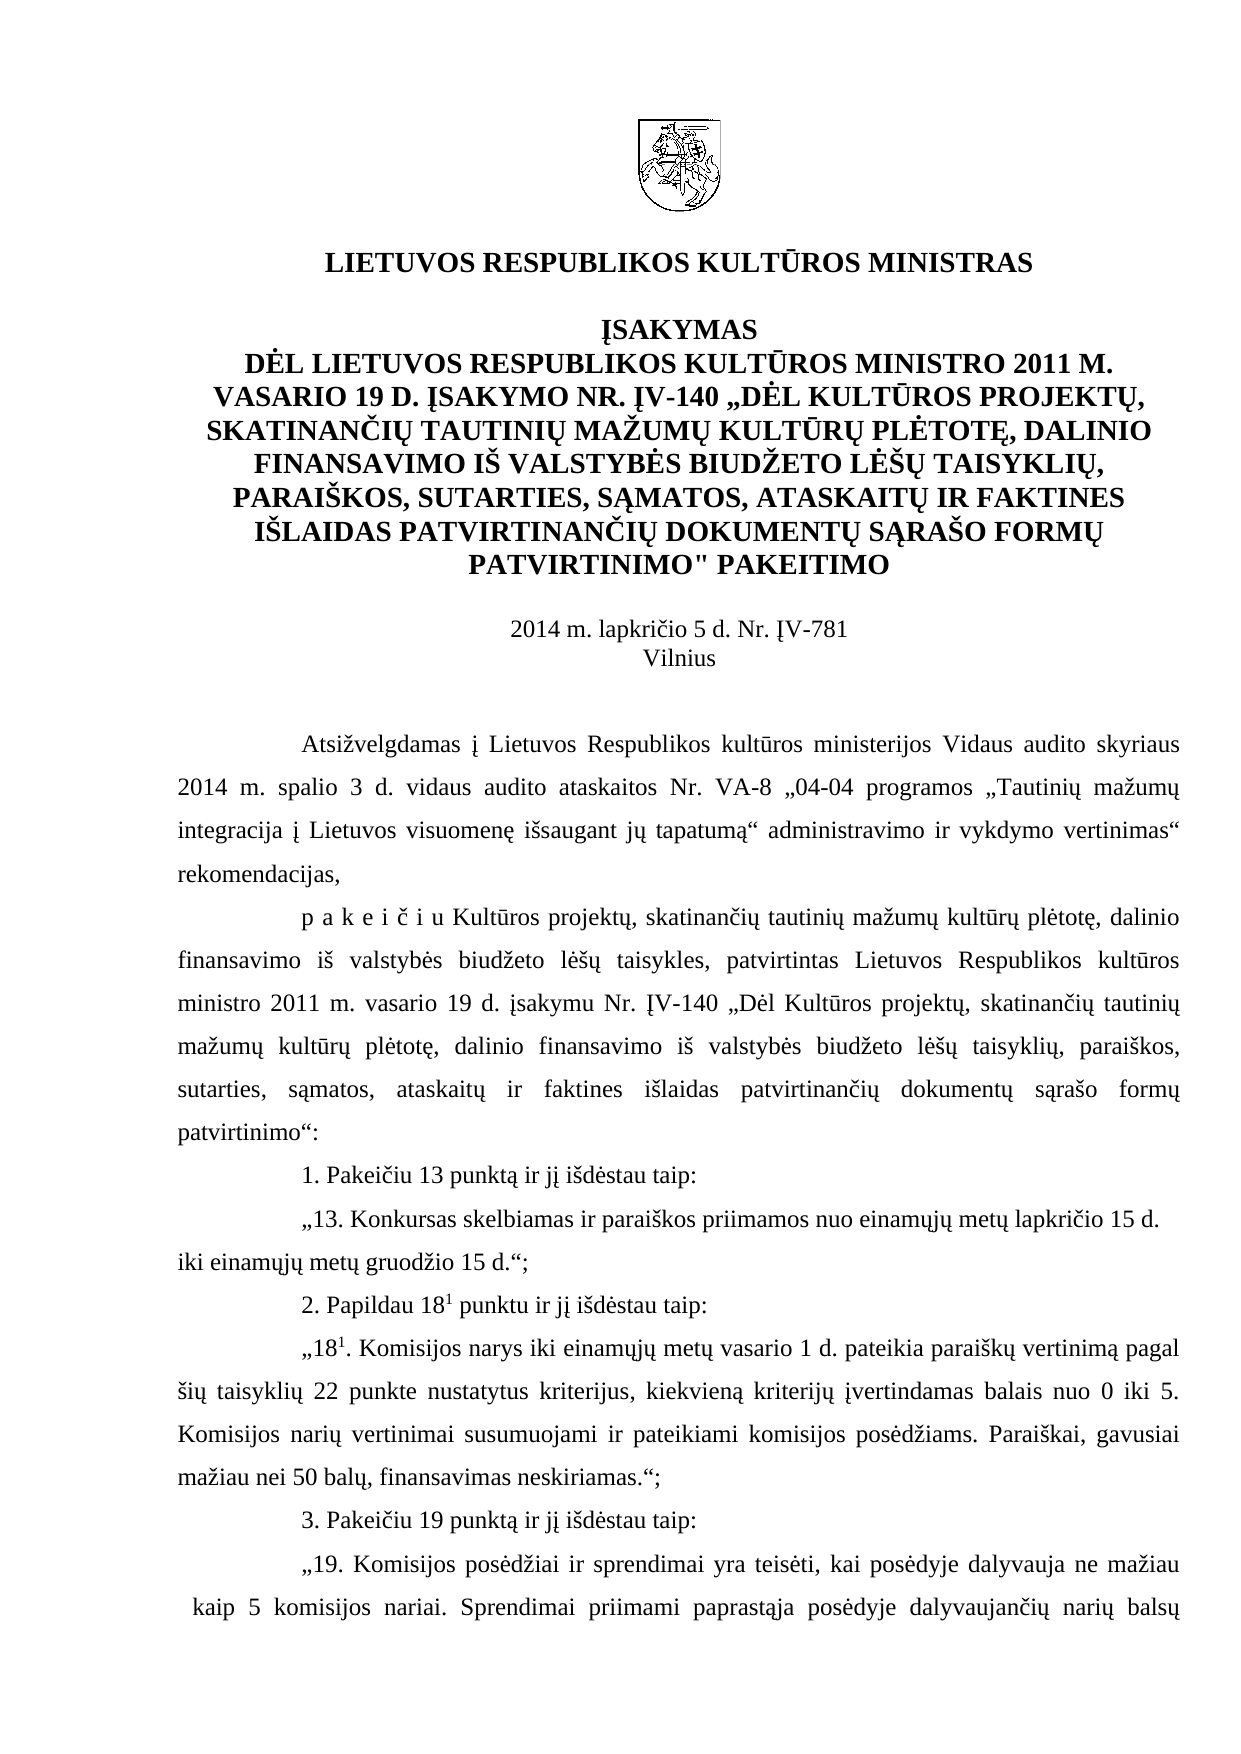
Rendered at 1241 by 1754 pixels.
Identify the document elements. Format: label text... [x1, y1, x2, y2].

text „13. Konkursas skelbiamas ir paraiškos priimamos nuo einamųjų metų lapkričio 15 d. iki einamųjų metų gruodžio 15 d.“; [177, 1204, 1181, 1276]
text Atsižvelgdamas į Lietuvos Respublikos kultūros ministerijos Vidaus audito skyriaus 2014 m. spalio 3 d. vidaus audito ataskaitos Nr. VA-8 „04-04 programos „Tautinių mažumų integracija į Lietuvos visuomenę išsaugant jų tapatumą“ administravimo ir vykdymo vertinimas“ rekomendacijas, [177, 729, 1181, 887]
text DĖL lietuvos respublikos kultūros minisTro 2011 m. vasario 19 d. įsakymo Nr. ĮV-140 „dėl kultūros projektų, skatinančių tautinių mažumų kultūrų plėtotę, dalinio finansavimo iš valstybės biudžeto lėšų taisyklių, paraiškos, sutarties, sąmatos, ataskaitų ir faktines išlaidas patvirtinančių dokumentų sąrašo formų patvirtinimo" pakeitimo [177, 346, 1181, 581]
text 2014 m. lapkričio 5 d. Nr. ĮV-781 [177, 614, 1181, 643]
text „19. Komisijos posėdžiai ir sprendimai yra teisėti, kai posėdyje dalyvauja ne mažiau kaip 5 komisijos nariai. Sprendimai priimami paprastąja posėdyje dalyvaujančių narių balsų [192, 1549, 1181, 1621]
text LIETUVOS RESPUBLIKOS KULTŪROS MINISTRAS [177, 245, 1181, 279]
text 1. Pakeičiu 13 punktą ir jį išdėstau taip: [177, 1161, 1181, 1189]
text 3. Pakeičiu 19 punktą ir jį išdėstau taip: [177, 1506, 1181, 1534]
text ĮSAKYMAS [177, 312, 1181, 346]
text „181. Komisijos narys iki einamųjų metų vasario 1 d. pateikia paraiškų vertinimą pagal šių taisyklių 22 punkte nustatytus kriterijus, kiekvieną kriterijų įvertindamas balais nuo 0 iki 5. Komisijos narių vertinimai susumuojami ir pateikiami komisijos posėdžiams. Paraiškai, gavusiai mažiau nei 50 balų, finansavimas neskiriamas.“; [177, 1333, 1181, 1491]
text 2. Papildau 181 punktu ir jį išdėstau taip: [177, 1290, 1181, 1319]
text p a k e i č i u Kultūros projektų, skatinančių tautinių mažumų kultūrų plėtotę, dalinio finansavimo iš valstybės biudžeto lėšų taisykles, patvirtintas Lietuvos Respublikos kultūros ministro 2011 m. vasario 19 d. įsakymu Nr. ĮV-140 „Dėl Kultūros projektų, skatinančių tautinių mažumų kultūrų plėtotę, dalinio finansavimo iš valstybės biudžeto lėšų taisyklių, paraiškos, sutarties, sąmatos, ataskaitų ir faktines išlaidas patvirtinančių dokumentų sąrašo formų patvirtinimo“: [177, 902, 1181, 1146]
text Vilnius [177, 643, 1181, 672]
